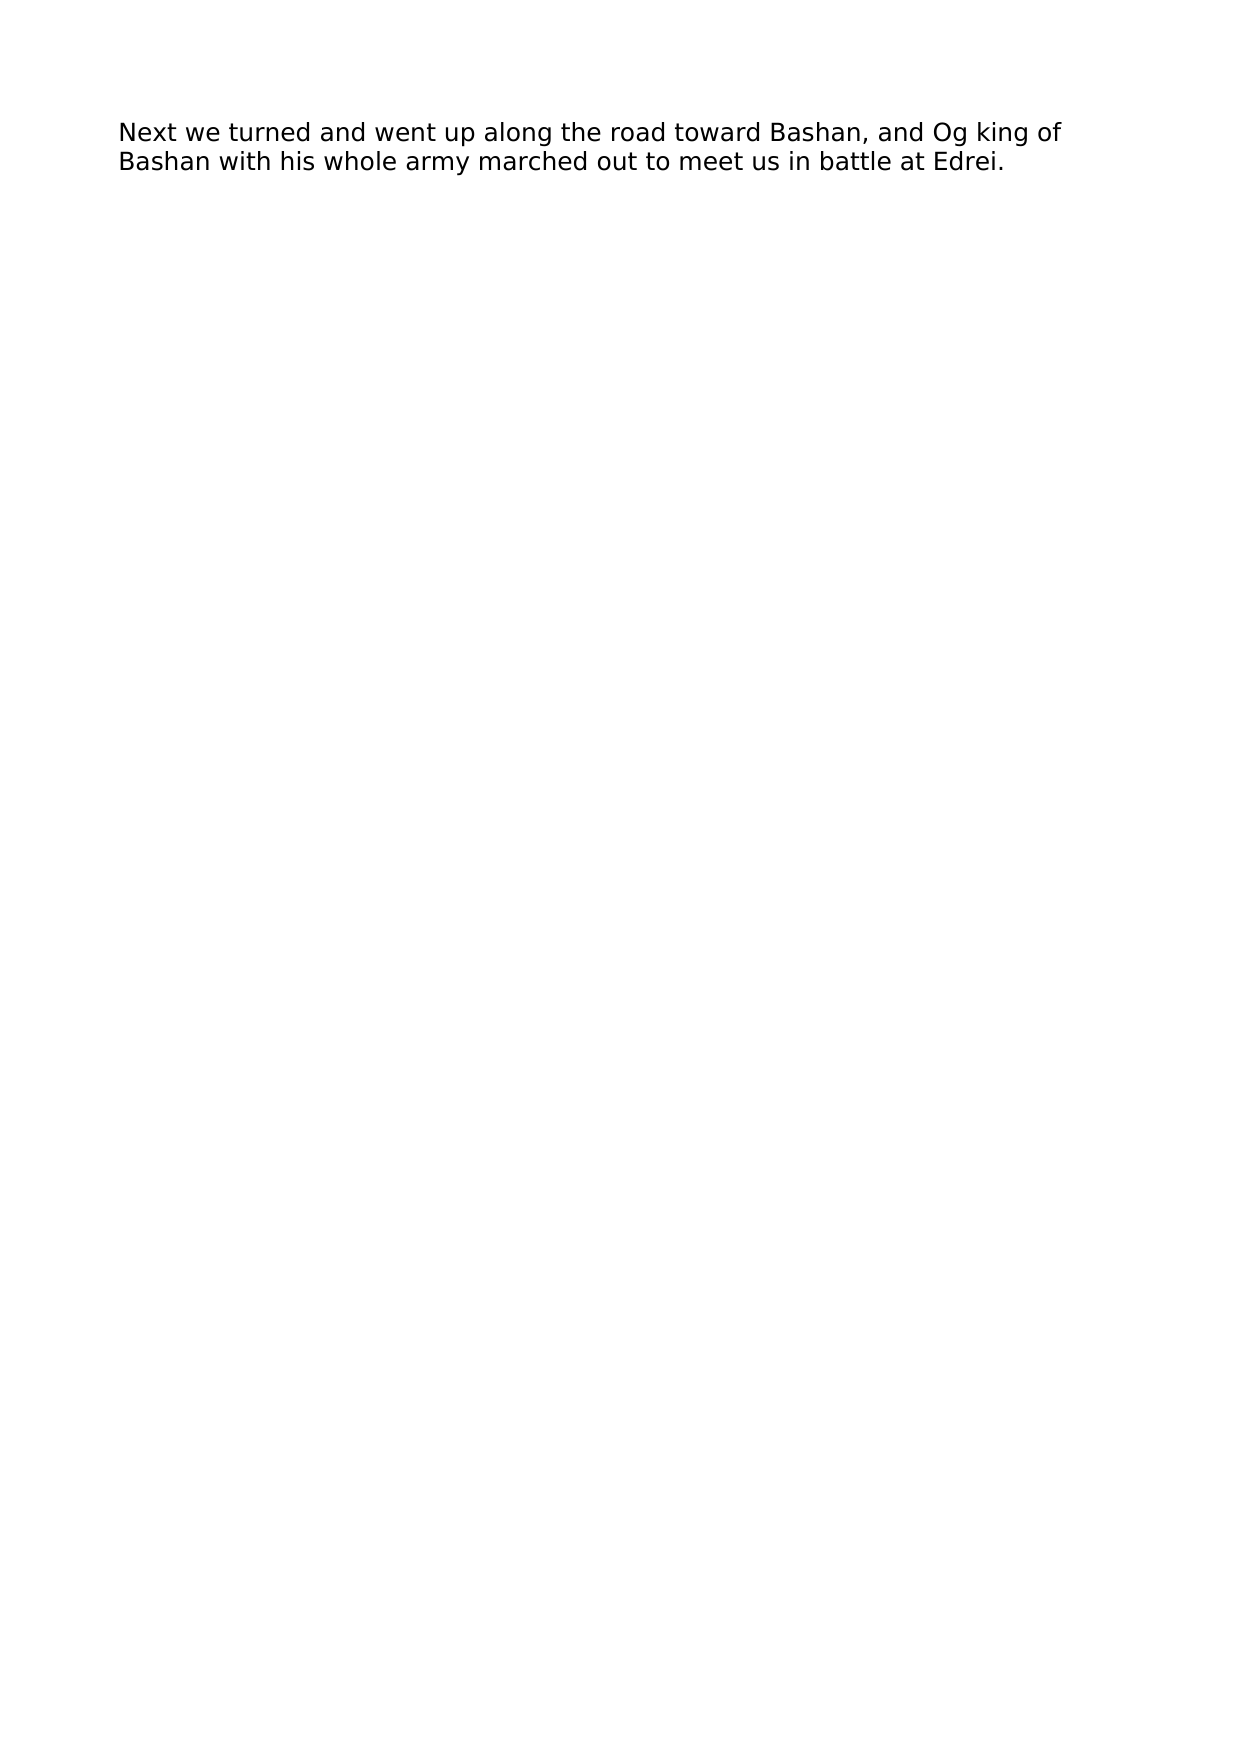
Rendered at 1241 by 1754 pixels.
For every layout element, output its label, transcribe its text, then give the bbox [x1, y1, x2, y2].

text Next we turned and went up along the road toward Bashan, and Og king of Bashan with his whole army marched out to meet us in battle at Edrei. [118, 118, 1122, 176]
